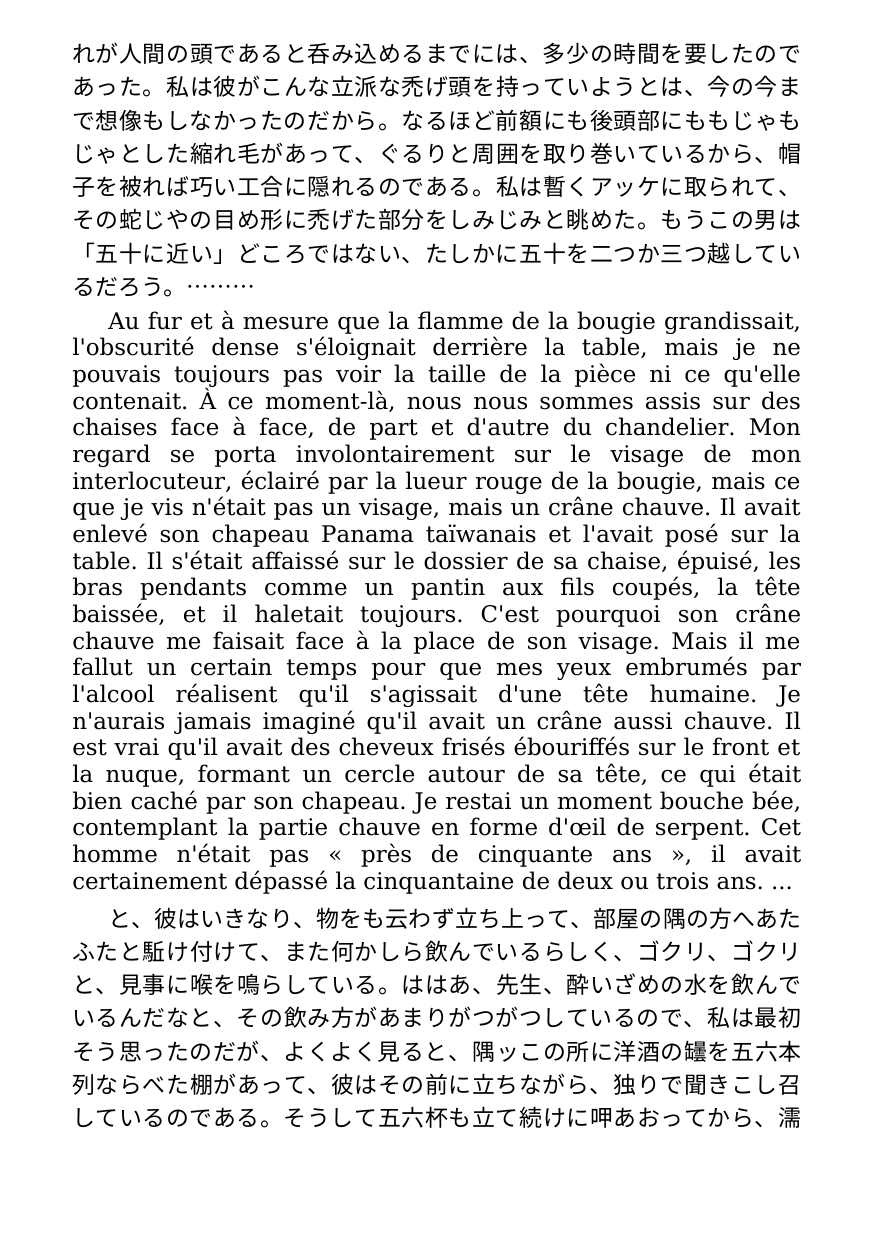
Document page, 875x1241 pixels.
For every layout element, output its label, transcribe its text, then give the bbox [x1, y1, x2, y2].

text と、彼はいきなり、物をも云わず立ち上って、部屋の隅の方へあたふたと駈け付けて、また何かしら飲んでいるらしく、ゴクリ、ゴクリと、見事に喉を鳴らしている。ははあ、先生、酔いざめの水を飲んでいるんだなと、その飲み方があまりがつがつしているので、私は最初そう思ったのだが、よくよく見ると、隅ッこの所に洋酒の罎を五六本列ならべた棚があって、彼はその前に立ちながら、独りで聞きこし召しているのである。そうして五六杯も立て続けに呷あおってから、濡 [72, 900, 802, 1133]
text Au fur et à mesure que la flamme de la bougie grandissait, l'obscurité dense s'éloignait derrière la table, mais je ne pouvais toujours pas voir la taille de la pièce ni ce qu'elle contenait. À ce moment-là, nous nous sommes assis sur des chaises face à face, de part et d'autre du chandelier. Mon regard se porta involontairement sur le visage de mon interlocuteur, éclairé par la lueur rouge de la bougie, mais ce que je vis n'était pas un visage, mais un crâne chauve. Il avait enlevé son chapeau Panama taïwanais et l'avait posé sur la table. Il s'était affaissé sur le dossier de sa chaise, épuisé, les bras pendants comme un pantin aux fils coupés, la tête baissée, et il haletait toujours. C'est pourquoi son crâne chauve me faisait face à la place de son visage. Mais il me fallut un certain temps pour que mes yeux embrumés par l'alcool réalisent qu'il s'agissait d'une tête humaine. Je n'aurais jamais imaginé qu'il avait un crâne aussi chauve. Il est vrai qu'il avait des cheveux frisés ébouriffés sur le front et la nuque, formant un cercle autour de sa tête, ce qui était bien caché par son chapeau. Je restai un moment bouche bée, contemplant la partie chauve en forme d'œil de serpent. Cet homme n'était pas « près de cinquante ans », il avait certainement dépassé la cinquantaine de deux ou trois ans. ... [72, 308, 802, 894]
text れが人間の頭であると呑み込めるまでには、多少の時間を要したのであった。私は彼がこんな立派な禿げ頭を持っていようとは、今の今まで想像もしなかったのだから。なるほど前額にも後頭部にももじゃもじゃとした縮れ毛があって、ぐるりと周囲を取り巻いているから、帽子を被れば巧い工合に隠れるのである。私は暫くアッケに取られて、その蛇じやの目め形に禿げた部分をしみじみと眺めた。もうこの男は「五十に近い」どころではない、たしかに五十を二つか三つ越しているだろう。……… [72, 36, 802, 302]
